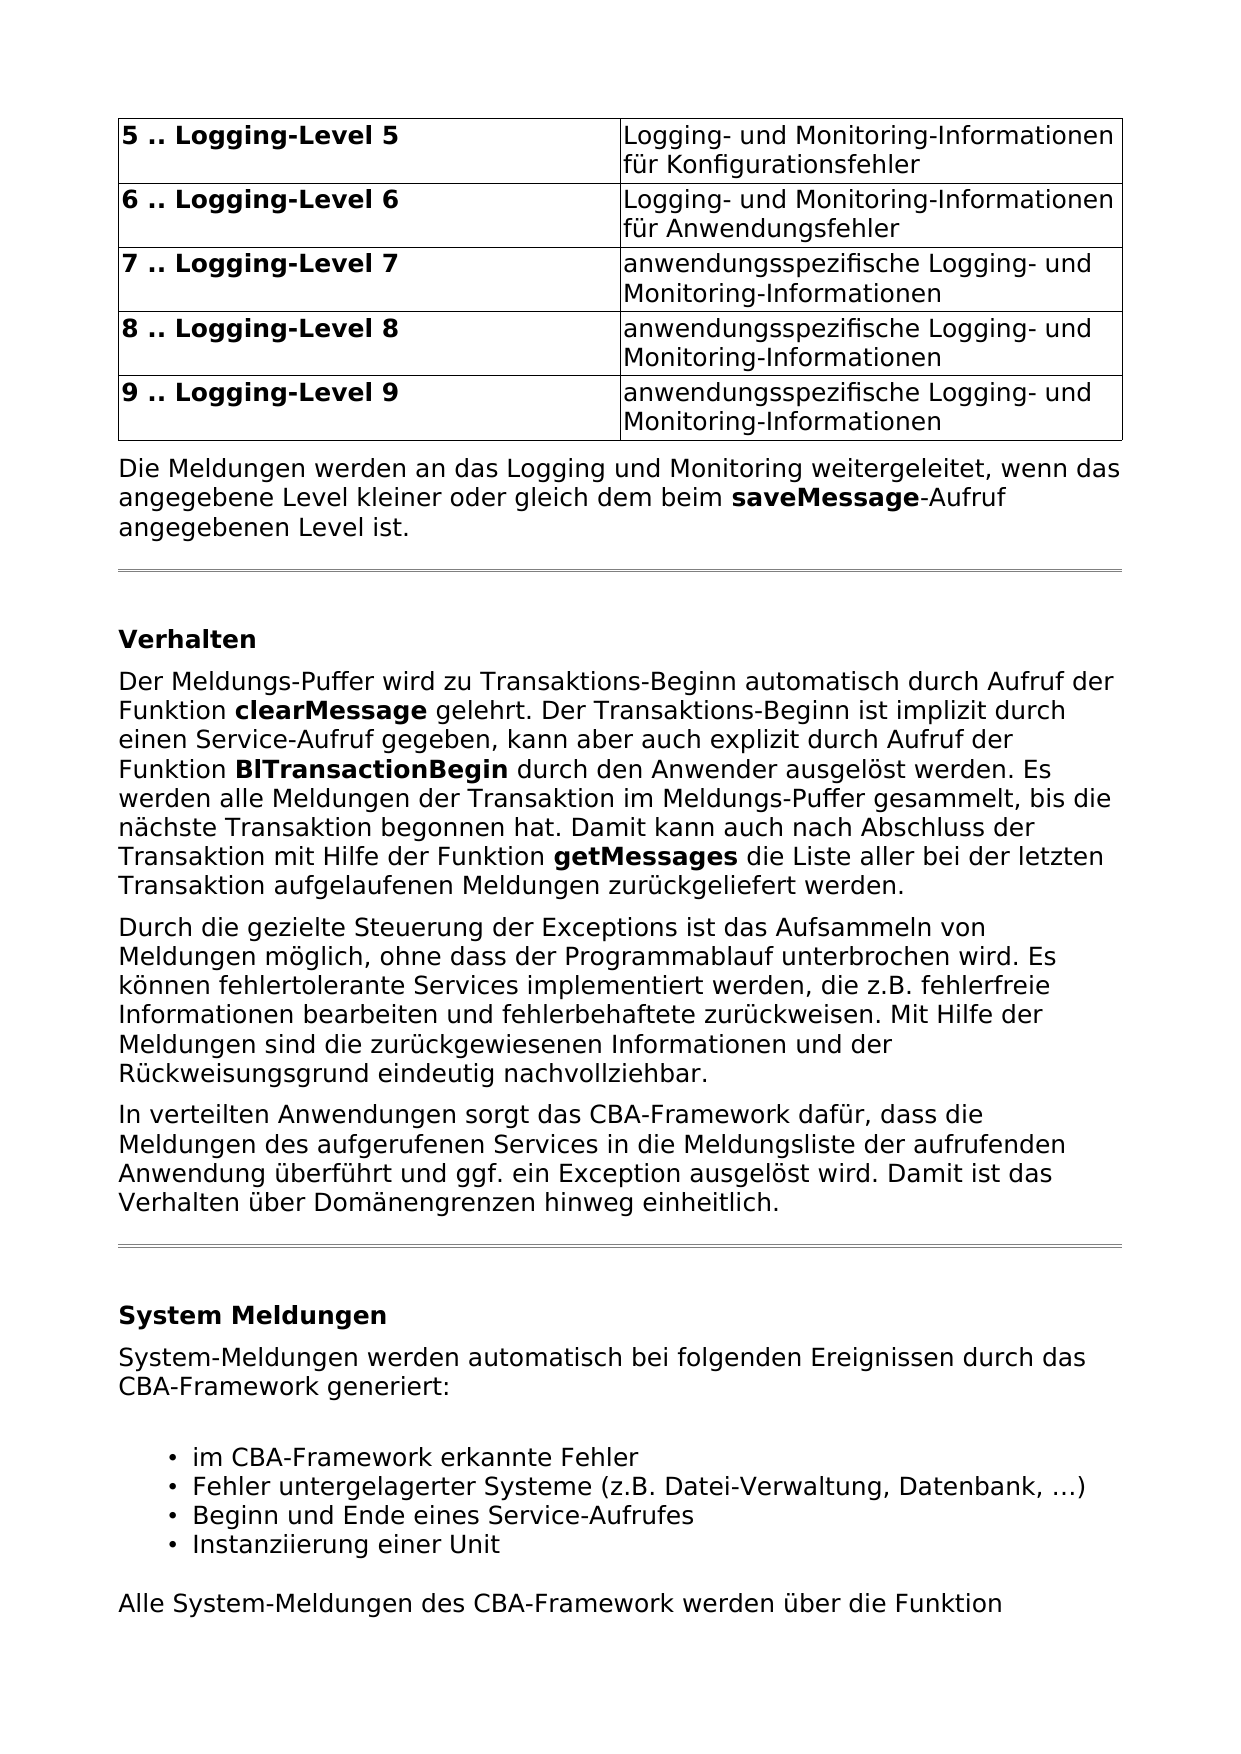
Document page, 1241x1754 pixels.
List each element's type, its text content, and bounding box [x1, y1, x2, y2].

text In verteilten Anwendungen sorgt das CBA-Framework dafür, dass die Meldungen des aufgerufenen Services in die Meldungsliste der aufrufenden Anwendung überführt und ggf. ein Exception ausgelöst wird. Damit ist das Verhalten über Domänengrenzen hinweg einheitlich. [118, 1101, 1122, 1217]
subtitle System Meldungen [118, 1301, 1122, 1330]
table_cell 8 .. Logging-Level 8 [119, 312, 620, 375]
table_cell anwendungsspezifische Logging- und Monitoring-Informationen [621, 376, 1122, 439]
list Instanziierung einer Unit [177, 1531, 1122, 1560]
table_cell Logging- und Monitoring-Informationen für Anwendungsfehler [621, 184, 1122, 247]
table_cell 9 .. Logging-Level 9 [119, 376, 620, 439]
text System-Meldungen werden automatisch bei folgenden Ereignissen durch das CBA-Framework generiert: [118, 1343, 1122, 1401]
table_cell anwendungsspezifische Logging- und Monitoring-Informationen [621, 312, 1122, 375]
text Alle System-Meldungen des CBA-Framework werden über die Funktion [118, 1589, 1122, 1618]
list Fehler untergelagerter Systeme (z.B. Datei-Verwaltung, Datenbank, …) [177, 1472, 1122, 1502]
text Durch die gezielte Steuerung der Exceptions ist das Aufsammeln von Meldungen möglich, ohne dass der Programmablauf unterbrochen wird. Es können fehlertolerante Services implementiert werden, die z.B. fehlerfreie Informationen bearbeiten und fehlerbehaftete zurückweisen. Mit Hilfe der Meldungen sind die zurückgewiesenen Informationen und der Rückweisungsgrund eindeutig nachvollziehbar. [118, 913, 1122, 1088]
table_cell 7 .. Logging-Level 7 [119, 248, 620, 311]
table_cell 5 .. Logging-Level 5 [119, 119, 620, 182]
table_cell anwendungsspezifische Logging- und Monitoring-Informationen [621, 248, 1122, 311]
table_cell 6 .. Logging-Level 6 [119, 184, 620, 247]
list im CBA-Framework erkannte Fehler [177, 1443, 1122, 1472]
subtitle Verhalten [118, 626, 1122, 655]
list Beginn und Ende eines Service-Aufrufes [177, 1502, 1122, 1531]
text Die Meldungen werden an das Logging und Monitoring weitergeleitet, wenn das angegebene Level kleiner oder gleich dem beim saveMessage-Aufruf angegebenen Level ist. [118, 454, 1122, 542]
text Der Meldungs-Puffer wird zu Transaktions-Beginn automatisch durch Aufruf der Funktion clearMessage gelehrt. Der Transaktions-Beginn ist implizit durch einen Service-Aufruf gegeben, kann aber auch explizit durch Aufruf der Funktion BlTransactionBegin durch den Anwender ausgelöst werden. Es werden alle Meldungen der Transaktion im Meldungs-Puffer gesammelt, bis die nächste Transaktion begonnen hat. Damit kann auch nach Abschluss der Transaktion mit Hilfe der Funktion getMessages die Liste aller bei der letzten Transaktion aufgelaufenen Meldungen zurückgeliefert werden. [118, 667, 1122, 901]
table_cell Logging- und Monitoring-Informationen für Konfigurationsfehler [621, 119, 1122, 182]
